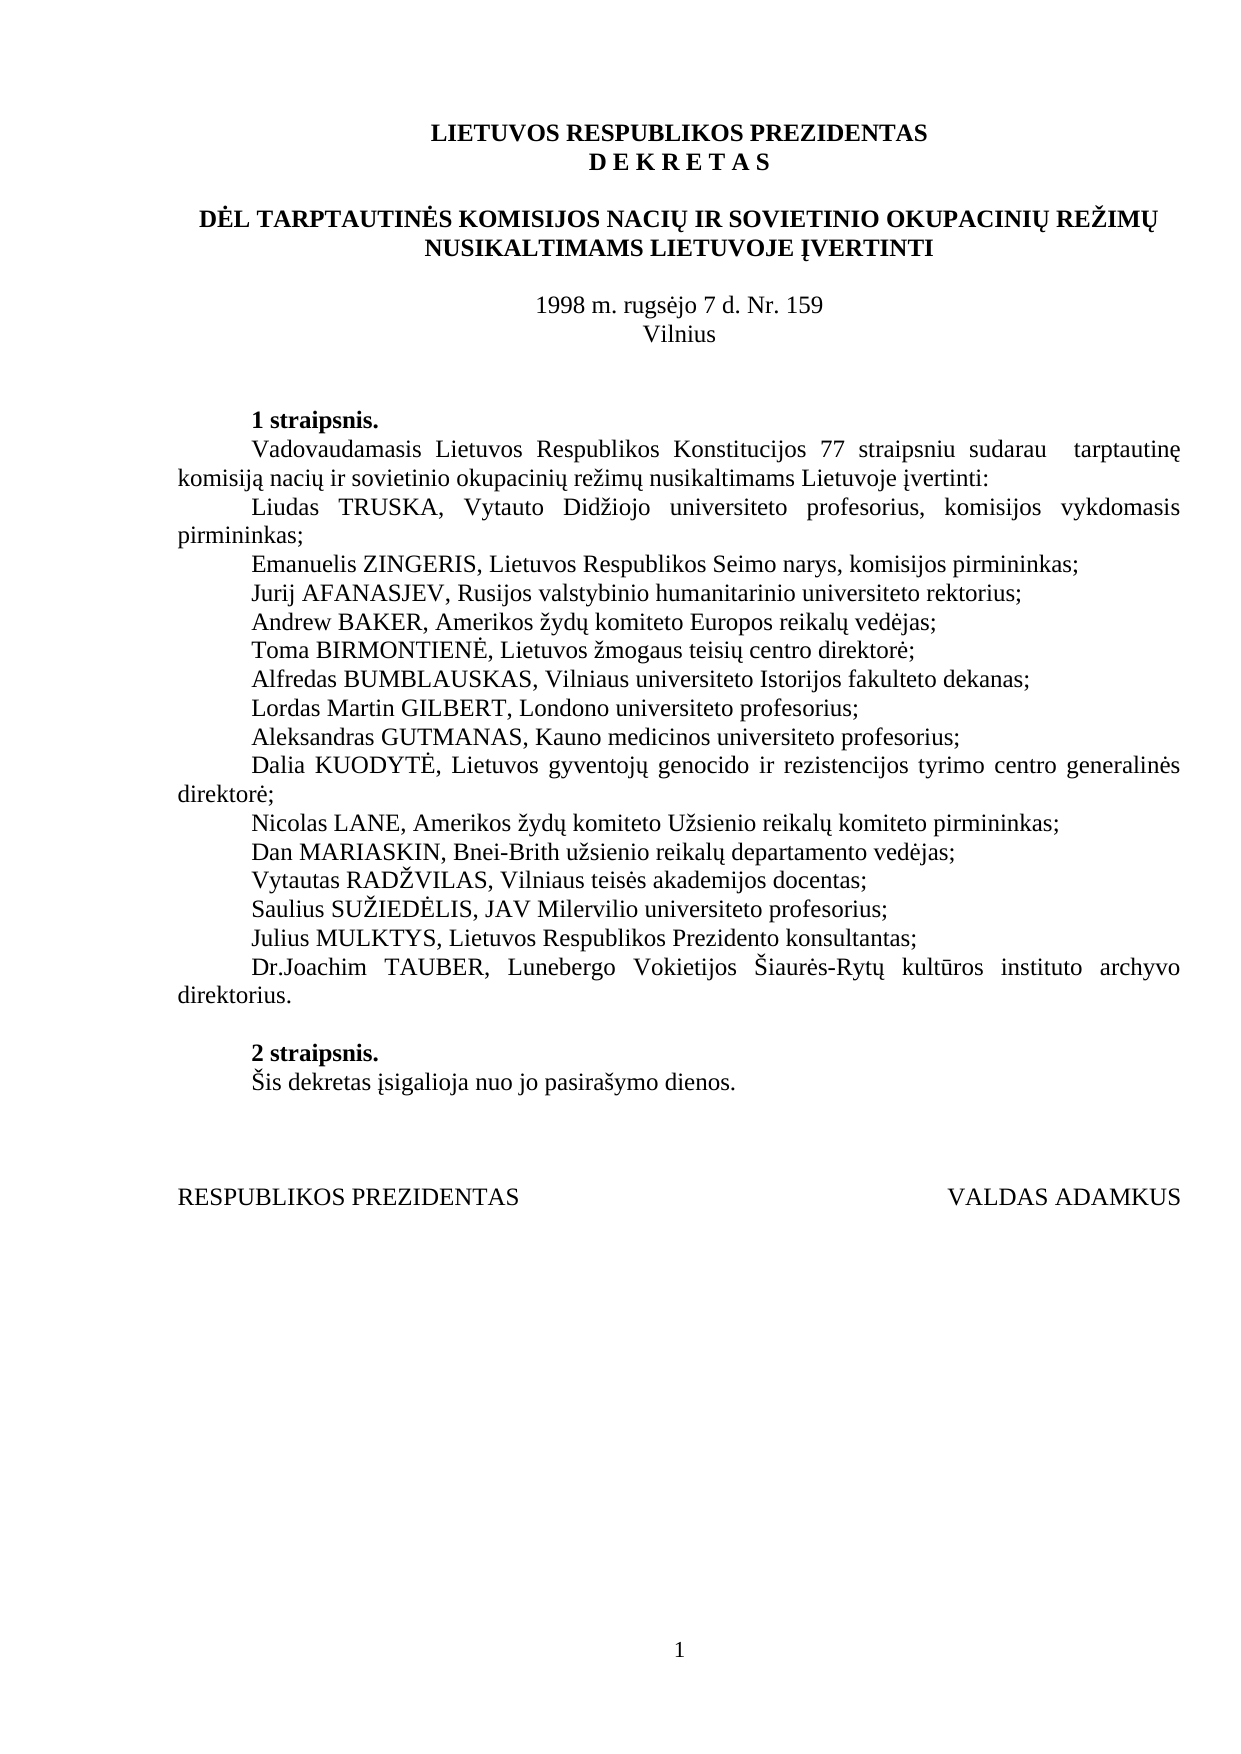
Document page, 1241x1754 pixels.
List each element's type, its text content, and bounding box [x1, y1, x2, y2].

text D E K R E T A S [177, 147, 1181, 176]
text LIETUVOS RESPUBLIKOS PREZIDENTAS [177, 118, 1181, 147]
text DĖL TARPTAUTINĖS KOMISIJOS NACIŲ IR SOVIETINIO OKUPACINIŲ REŽIMŲ NUSIKALTIMAMS LIETUVOJE ĮVERTINTI [177, 204, 1181, 262]
text 1998 m. rugsėjo 7 d. Nr. 159 [177, 291, 1181, 319]
text Alfredas BUMBLAUSKAS, Vilniaus universiteto Istorijos fakulteto dekanas; [177, 664, 1181, 693]
text Jurij AFANASJEV, Rusijos valstybinio humanitarinio universiteto rektorius; [177, 578, 1181, 607]
text Aleksandras GUTMANAS, Kauno medicinos universiteto profesorius; [177, 722, 1181, 751]
text Šis dekretas įsigalioja nuo jo pasirašymo dienos. [177, 1067, 1181, 1096]
text 2 straipsnis. [177, 1038, 1181, 1067]
text Andrew BAKER, Amerikos žydų komiteto Europos reikalų vedėjas; [177, 607, 1181, 636]
text RESPUBLIKOS PREZIDENTAS VALDAS ADAMKUS [177, 1182, 1181, 1211]
text Vadovaudamasis Lietuvos Respublikos Konstitucijos 77 straipsniu sudarau tarptautinę komisiją nacių ir sovietinio okupacinių režimų nusikaltimams Lietuvoje įvertinti: [177, 434, 1181, 492]
text 1 straipsnis. [177, 406, 1181, 434]
text Dr.Joachim TAUBER, Lunebergo Vokietijos Šiaurės-Rytų kultūros instituto archyvo direktorius. [177, 952, 1181, 1009]
text Liudas TRUSKA, Vytauto Didžiojo universiteto profesorius, komisijos vykdomasis pirmininkas; [177, 492, 1181, 549]
text Dalia KUODYTĖ, Lietuvos gyventojų genocido ir rezistencijos tyrimo centro generalinės direktorė; [177, 751, 1181, 808]
text Toma BIRMONTIENĖ, Lietuvos žmogaus teisių centro direktorė; [177, 636, 1181, 664]
text Dan MARIASKIN, Bnei-Brith užsienio reikalų departamento vedėjas; [177, 837, 1181, 866]
text Emanuelis ZINGERIS, Lietuvos Respublikos Seimo narys, komisijos pirmininkas; [177, 549, 1181, 578]
text Saulius SUŽIEDĖLIS, JAV Milervilio universiteto profesorius; [177, 894, 1181, 923]
text Nicolas LANE, Amerikos žydų komiteto Užsienio reikalų komiteto pirmininkas; [177, 808, 1181, 837]
text Lordas Martin GILBERT, Londono universiteto profesorius; [177, 693, 1181, 722]
text Vytautas RADŽVILAS, Vilniaus teisės akademijos docentas; [177, 866, 1181, 894]
text Vilnius [177, 319, 1181, 348]
text Julius MULKTYS, Lietuvos Respublikos Prezidento konsultantas; [177, 923, 1181, 952]
